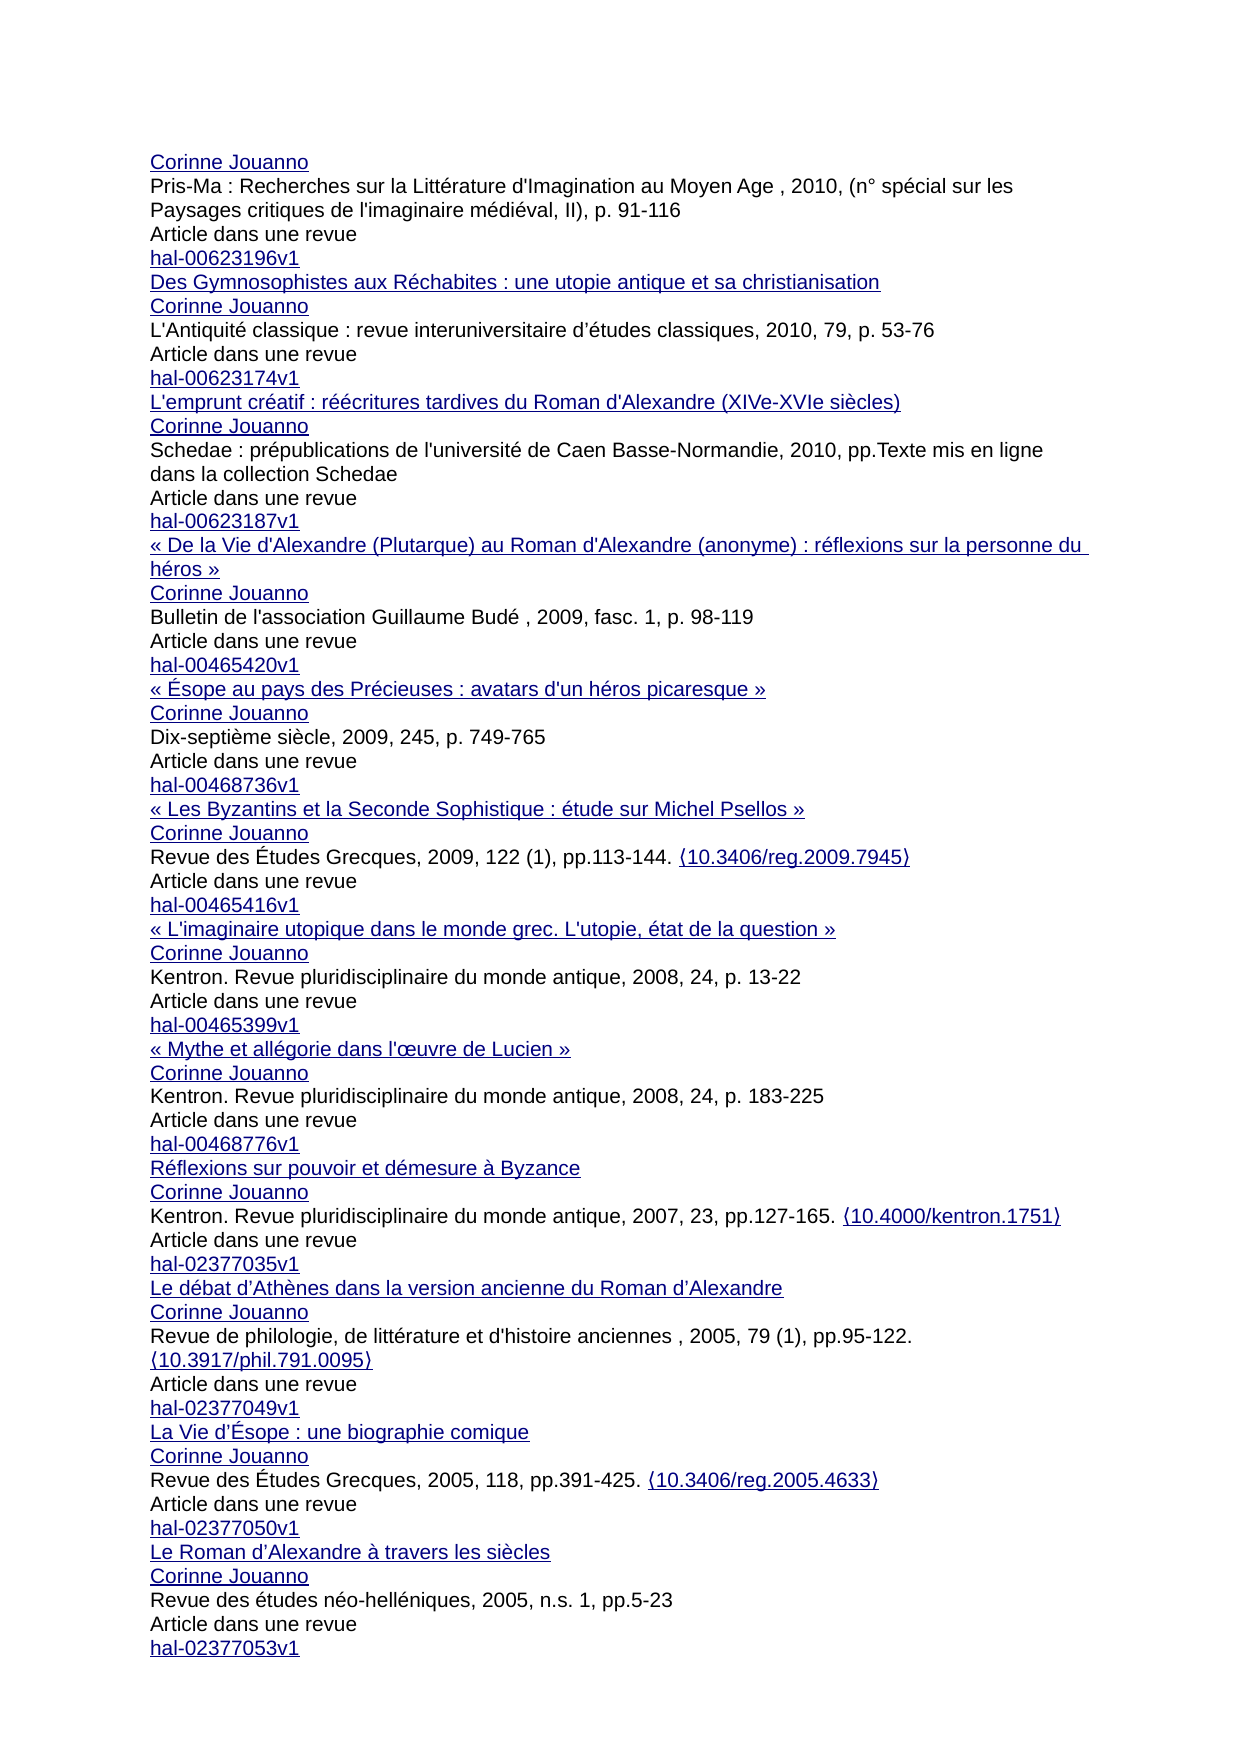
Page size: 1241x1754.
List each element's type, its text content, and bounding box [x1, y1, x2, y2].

table_cell Le débat d’Athènes dans la version ancienne du Roman d’Alexandre Corinne Jouanno Revue de philologie, de littérature et d'histoire anciennes , 2005, 79 (1), pp.95-122. ⟨10.3917/phil.791.0095⟩ Article dans une revue hal-02377049v1 [150, 1276, 1090, 1420]
table_cell La Vie d’Ésope : une biographie comique Corinne Jouanno Revue des Études Grecques, 2005, 118, pp.391-425. ⟨10.3406/reg.2005.4633⟩ Article dans une revue hal-02377050v1 [150, 1420, 1090, 1539]
table_cell Le Roman d’Alexandre à travers les siècles Corinne Jouanno Revue des études néo-helléniques, 2005, n.s. 1, pp.5-23 Article dans une revue hal-02377053v1 [150, 1540, 1090, 1659]
table_cell Des Gymnosophistes aux Réchabites : une utopie antique et sa christianisation Corinne Jouanno L'Antiquité classique : revue interuniversitaire d’études classiques, 2010, 79, p. 53-76 Article dans une revue hal-00623174v1 [150, 270, 1090, 389]
table_cell Corinne Jouanno Pris-Ma : Recherches sur la Littérature d'Imagination au Moyen Age , 2010, (n° spécial sur les Paysages critiques de l'imaginaire médiéval, II), p. 91-116 Article dans une revue hal-00623196v1 [150, 150, 1090, 270]
table_cell L'emprunt créatif : réécritures tardives du Roman d'Alexandre (XIVe-XVIe siècles) Corinne Jouanno Schedae : prépublications de l'université de Caen Basse-Normandie, 2010, pp.Texte mis en ligne dans la collection Schedae Article dans une revue hal-00623187v1 [150, 390, 1090, 533]
table_cell « De la Vie d'Alexandre (Plutarque) au Roman d'Alexandre (anonyme) : réflexions sur la personne du héros » Corinne Jouanno Bulletin de l'association Guillaume Budé , 2009, fasc. 1, p. 98-119 Article dans une revue hal-00465420v1 [150, 533, 1090, 677]
table_cell « L'imaginaire utopique dans le monde grec. L'utopie, état de la question » Corinne Jouanno Kentron. Revue pluridisciplinaire du monde antique, 2008, 24, p. 13-22 Article dans une revue hal-00465399v1 [150, 917, 1090, 1036]
table_cell Réflexions sur pouvoir et démesure à Byzance Corinne Jouanno Kentron. Revue pluridisciplinaire du monde antique, 2007, 23, pp.127-165. ⟨10.4000/kentron.1751⟩ Article dans une revue hal-02377035v1 [150, 1156, 1090, 1276]
table_cell « Les Byzantins et la Seconde Sophistique : étude sur Michel Psellos » Corinne Jouanno Revue des Études Grecques, 2009, 122 (1), pp.113-144. ⟨10.3406/reg.2009.7945⟩ Article dans une revue hal-00465416v1 [150, 797, 1090, 917]
table_cell « Mythe et allégorie dans l'œuvre de Lucien » Corinne Jouanno Kentron. Revue pluridisciplinaire du monde antique, 2008, 24, p. 183-225 Article dans une revue hal-00468776v1 [150, 1036, 1090, 1156]
table_cell « Ésope au pays des Précieuses : avatars d'un héros picaresque » Corinne Jouanno Dix-septième siècle, 2009, 245, p. 749-765 Article dans une revue hal-00468736v1 [150, 677, 1090, 797]
